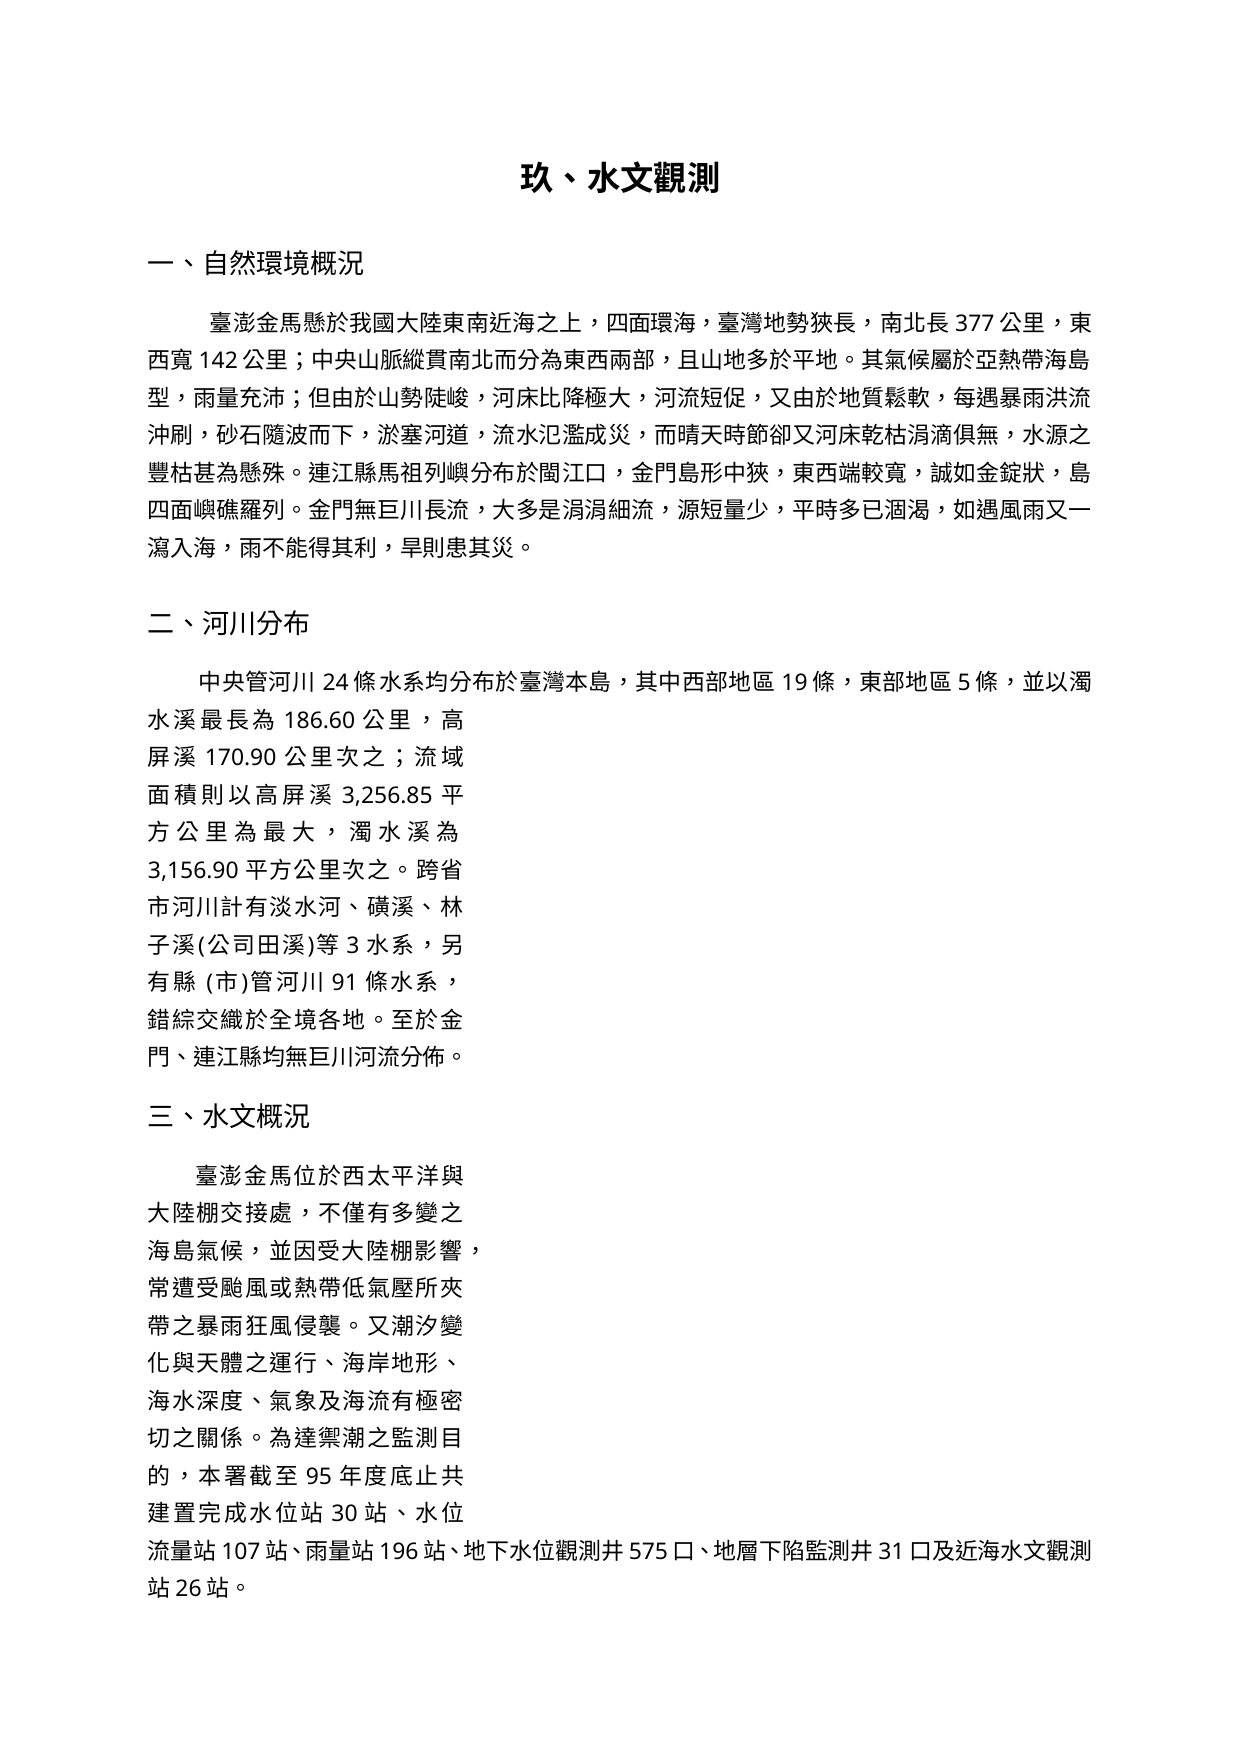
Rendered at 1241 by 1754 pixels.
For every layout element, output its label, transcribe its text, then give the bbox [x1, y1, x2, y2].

text 三、水文概況 [148, 1078, 1092, 1153]
text 臺澎金馬懸於我國大陸東南近海之上，四面環海，臺灣地勢狹長，南北長377公里，東西寬142公里；中央山脈縱貫南北而分為東西兩部，且山地多於平地。其氣候屬於亞熱帶海島型，雨量充沛；但由於山勢陡峻，河床比降極大，河流短促，又由於地質鬆軟，每遇暴雨洪流沖刷，砂石隨波而下，淤塞河道，流水氾濫成災，而晴天時節卻又河床乾枯涓滴俱無，水源之豐枯甚為懸殊。連江縣馬祖列嶼分布於閩江口，金門島形中狹，東西端較寬，誠如金錠狀，島四面嶼礁羅列。金門無巨川長流，大多是涓涓細流，源短量少，平時多已涸渴，如遇風雨又一瀉入海，雨不能得其利，旱則患其災。 [148, 303, 1092, 565]
text 二、河川分布 [148, 584, 1092, 659]
text 中央管河川24條水系均分布於臺灣本島，其中西部地區19條，東部地區5條，並以濁水溪最長為186.60公里，高屏溪170.90公里次之；流域面積則以高屏溪3,256.85平方公里為最大，濁水溪為3,156.90平方公里次之。跨省市河川計有淡水河、磺溪、林子溪(公司田溪)等3水系，另有縣 (市)管河川91條水系，錯綜交織於全境各地。至於金門、連江縣均無巨川河流分佈。 [148, 662, 1092, 1074]
text 一、自然環境概況 [148, 224, 1092, 299]
text 臺澎金馬位於西太平洋與大陸棚交接處，不僅有多變之海島氣候，並因受大陸棚影響，常遭受颱風或熱帶低氣壓所夾帶之暴雨狂風侵襲。又潮汐變化與天體之運行、海岸地形、海水深度、氣象及海流有極密切之關係。為達禦潮之監測目的，本署截至95年度底止共建置完成水位站30站、水位流量站107站、雨量站196站、地下水位觀測井575口、地層下陷監測井31口及近海水文觀測站26站。 [148, 1156, 1092, 1606]
text 玖、水文觀測 [148, 138, 1092, 213]
